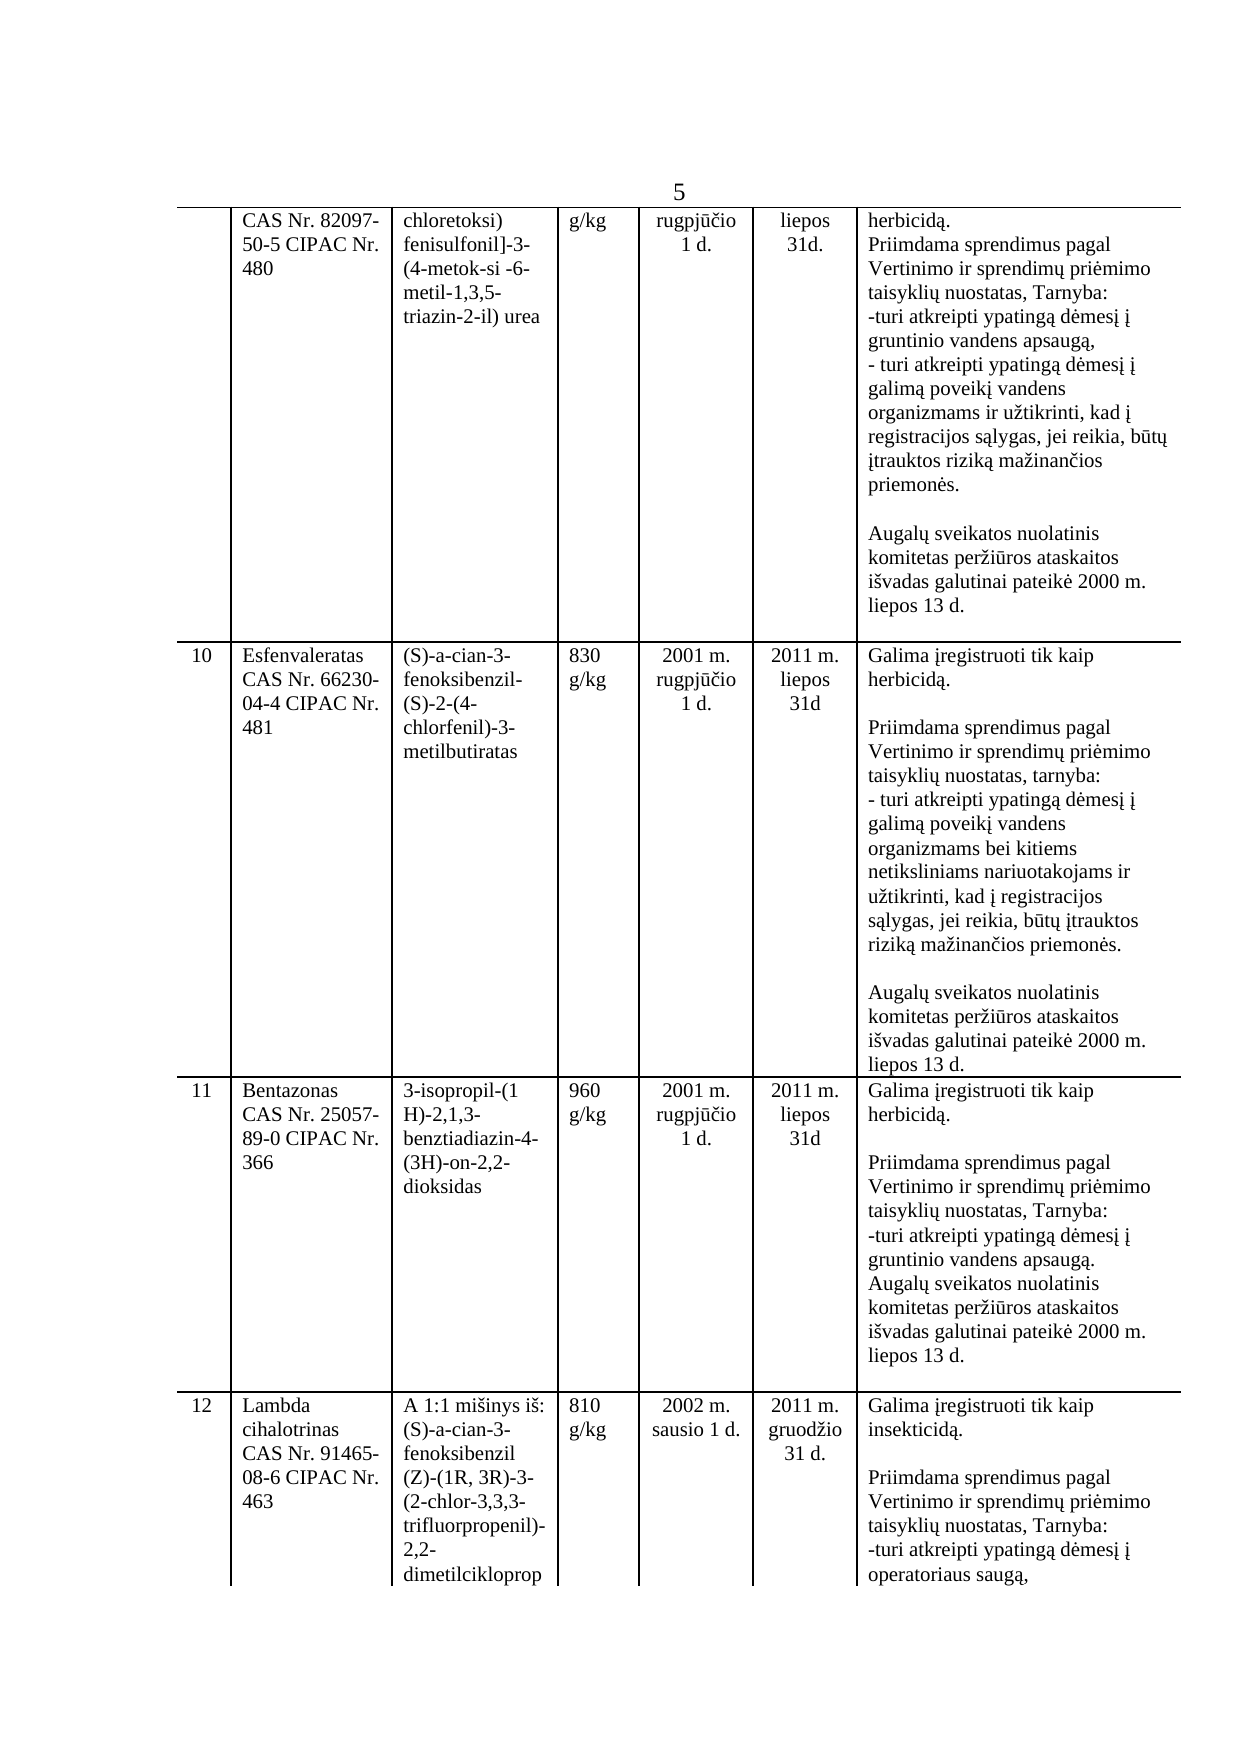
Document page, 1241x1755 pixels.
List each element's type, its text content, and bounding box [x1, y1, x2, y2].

table_cell rugpjūčio 1 d. [640, 208, 752, 641]
table_cell CAS Nr. 82097-50-5 CIPAC Nr. 480 [232, 208, 391, 641]
table_cell Galima įregistruoti tik kaip herbicidą. Priimdama sprendimus pagal Vertinimo ir sprendimų priėmimo taisyklių nuostatas, Tarnyba: -turi atkreipti ypatingą dėmesį į gruntinio vandens apsaugą. Augalų sveikatos nuolatinis komitetas peržiūros ataskaitos išvadas galutinai pateikė 2000 m. liepos 13 d. [858, 1078, 1181, 1391]
table_cell 830 g/kg [559, 643, 638, 1076]
table_cell 2001 m. rugpjūčio 1 d. [640, 1078, 752, 1391]
table_cell 960 g/kg [559, 1078, 638, 1391]
table_cell 2001 m. rugpjūčio 1 d. [640, 643, 752, 1076]
table_cell Galima įregistruoti tik kaip herbicidą. Priimdama sprendimus pagal Vertinimo ir sprendimų priėmimo taisyklių nuostatas, tarnyba: - turi atkreipti ypatingą dėmesį į galimą poveikį vandens organizmams bei kitiems netiksliniams nariuotakojams ir užtikrinti, kad į registracijos sąlygas, jei reikia, būtų įtrauktos riziką mažinančios priemonės. Augalų sveikatos nuolatinis komitetas peržiūros ataskaitos išvadas galutinai pateikė 2000 m. liepos 13 d. [858, 643, 1181, 1076]
table_cell 2011 m. liepos 31d [754, 1078, 856, 1391]
table_cell Galima įregistruoti tik kaip insekticidą. Priimdama sprendimus pagal Vertinimo ir sprendimų priėmimo taisyklių nuostatas, Tarnyba: -turi atkreipti ypatingą dėmesį į operatoriaus saugą, [858, 1393, 1181, 1586]
table_cell A 1:1 mišinys iš: (S)-a-cian-3-fenoksibenzil (Z)-(1R, 3R)-3-(2-chlor-3,3,3- trifluorpropenil)-2,2-dimetilcikloprop [393, 1393, 557, 1586]
table_cell (S)-a-cian-3-fenoksibenzil-(S)-2-(4-chlorfenil)-3-metilbutiratas [393, 643, 557, 1076]
table_cell herbicidą. Priimdama sprendimus pagal Vertinimo ir sprendimų priėmimo taisyklių nuostatas, Tarnyba: -turi atkreipti ypatingą dėmesį į gruntinio vandens apsaugą, - turi atkreipti ypatingą dėmesį į galimą poveikį vandens organizmams ir užtikrinti, kad į registracijos sąlygas, jei reikia, būtų įtrauktos riziką mažinančios priemonės. Augalų sveikatos nuolatinis komitetas peržiūros ataskaitos išvadas galutinai pateikė 2000 m. liepos 13 d. [858, 208, 1181, 641]
table_cell liepos 31d. [754, 208, 856, 641]
table_cell chloretoksi) fenisulfonil]-3-(4-metok-si -6-metil-1,3,5-triazin-2-il) urea [393, 208, 557, 641]
table_cell 11 [177, 1078, 230, 1391]
table_cell 2002 m. sausio 1 d. [640, 1393, 752, 1586]
table_cell 810 g/kg [559, 1393, 638, 1586]
table_cell 10 [177, 643, 230, 1076]
table_cell Bentazonas CAS Nr. 25057-89-0 CIPAC Nr. 366 [232, 1078, 391, 1391]
table_cell 12 [177, 1393, 230, 1586]
table_cell Esfenvaleratas CAS Nr. 66230-04-4 CIPAC Nr. 481 [232, 643, 391, 1076]
table_cell [177, 208, 230, 641]
table_cell Lambda cihalotrinas CAS Nr. 91465-08-6 CIPAC Nr. 463 [232, 1393, 391, 1586]
table_cell 3-isopropil-(1 H)-2,1,3-benztiadiazin-4-(3H)-on-2,2-dioksidas [393, 1078, 557, 1391]
table_cell g/kg [559, 208, 638, 641]
table_cell 2011 m. gruodžio 31 d. [754, 1393, 856, 1586]
table_cell 2011 m. liepos 31d [754, 643, 856, 1076]
